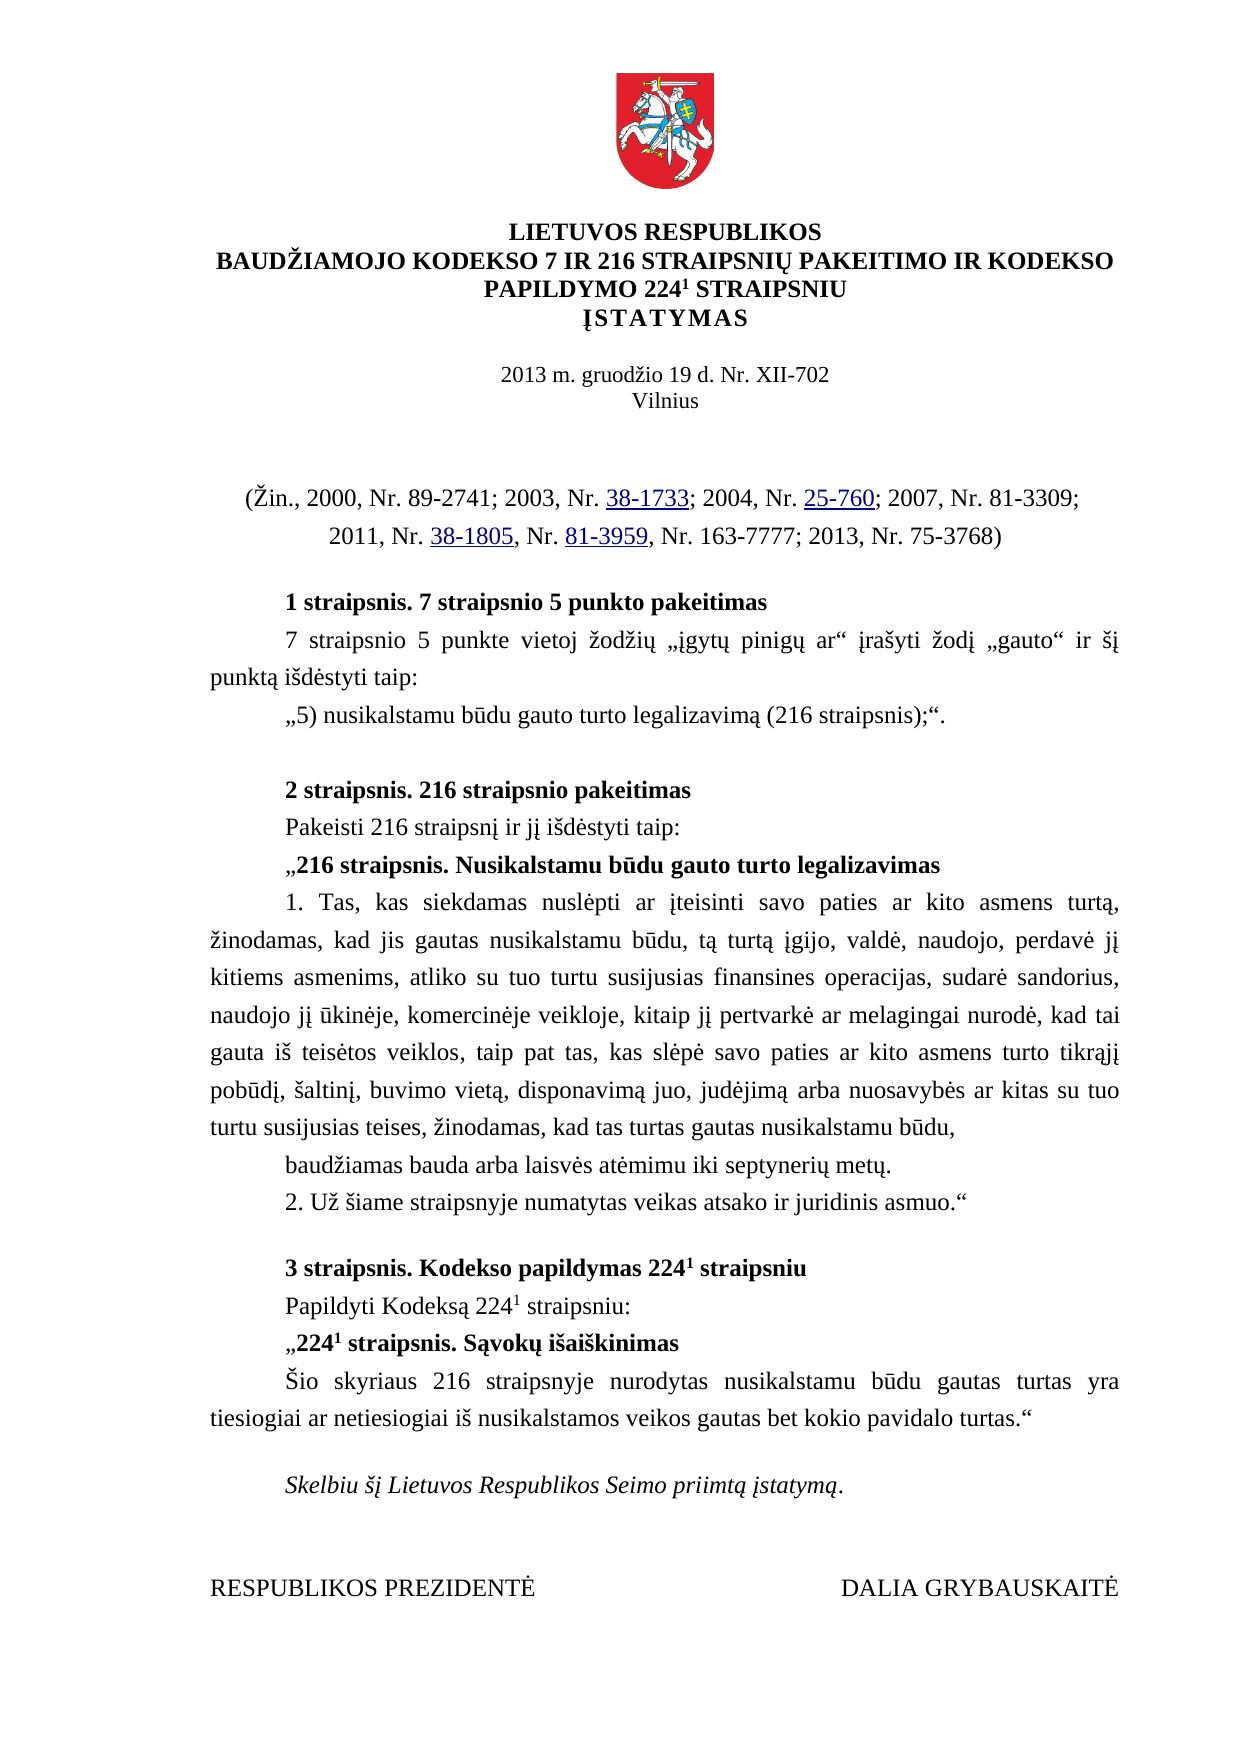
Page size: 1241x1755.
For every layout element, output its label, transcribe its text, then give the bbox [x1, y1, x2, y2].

text 2011, Nr. 38-1805, Nr. 81-3959, Nr. 163-7777; 2013, Nr. 75-3768) [210, 512, 1120, 550]
text ĮSTATYMAS [210, 303, 1120, 332]
text 2 straipsnis. 216 straipsnio pakeitimas [210, 766, 1120, 803]
text Pakeisti 216 straipsnį ir jį išdėstyti taip: [210, 803, 1120, 841]
text „216 straipsnis. Nusikalstamu būdu gauto turto legalizavimas [210, 841, 1120, 878]
text 1. Tas, kas siekdamas nuslėpti ar įteisinti savo paties ar kito asmens turtą, žinodamas, kad jis gautas nusikalstamu būdu, tą turtą įgijo, valdė, naudojo, perdavė jį kitiems asmenims, atliko su tuo turtu susijusias finansines operacijas, sudarė sandorius, naudojo jį ūkinėje, komercinėje veikloje, kitaip jį pertvarkė ar melagingai nurodė, kad tai gauta iš teisėtos veiklos, taip pat tas, kas slėpė savo paties ar kito asmens turto tikrąjį pobūdį, šaltinį, buvimo vietą, disponavimą juo, judėjimą arba nuosavybės ar kitas su tuo turtu susijusias teises, žinodamas, kad tas turtas gautas nusikalstamu būdu, [210, 878, 1120, 1141]
text Skelbiu šį Lietuvos Respublikos Seimo priimtą įstatymą. [210, 1461, 1120, 1498]
text „2241 straipsnis. Sąvokų išaiškinimas [210, 1320, 1120, 1357]
text LIETUVOS RESPUBLIKOS [210, 217, 1120, 246]
text 2. Už šiame straipsnyje numatytas veikas atsako ir juridinis asmuo.“ [210, 1178, 1120, 1216]
text Šio skyriaus 216 straipsnyje nurodytas nusikalstamu būdu gautas turtas yra tiesiogiai ar netiesiogiai iš nusikalstamos veikos gautas bet kokio pavidalo turtas.“ [210, 1357, 1120, 1432]
text 7 straipsnio 5 punkte vietoj žodžių „įgytų pinigų ar“ įrašyti žodį „gauto“ ir šį punktą išdėstyti taip: [210, 616, 1120, 691]
text „5) nusikalstamu būdu gauto turto legalizavimą (216 straipsnis);“. [210, 691, 1120, 728]
text Papildyti Kodeksą 2241 straipsniu: [210, 1282, 1120, 1320]
text RESPUBLIKOS PREZIDENTĖ DALIA GRYBAUSKAITĖ [210, 1573, 1120, 1602]
text 3 straipsnis. Kodekso papildymas 2241 straipsniu [210, 1245, 1120, 1282]
text BAUDŽIAMOJO KODEKSO 7 IR 216 STRAIPSNIŲ PAKEITIMO IR KODEKSO PAPILDYMO 2241 STRAIPSNIU [210, 246, 1120, 303]
text baudžiamas bauda arba laisvės atėmimu iki septynerių metų. [210, 1141, 1120, 1178]
text 2013 m. gruodžio 19 d. Nr. XII-702 [210, 361, 1120, 387]
text (Žin., 2000, Nr. 89-2741; 2003, Nr. 38-1733; 2004, Nr. 25-760; 2007, Nr. 81-3309; [210, 475, 1120, 512]
text 1 straipsnis. 7 straipsnio 5 punkto pakeitimas [210, 578, 1120, 616]
text Vilnius [210, 387, 1120, 413]
